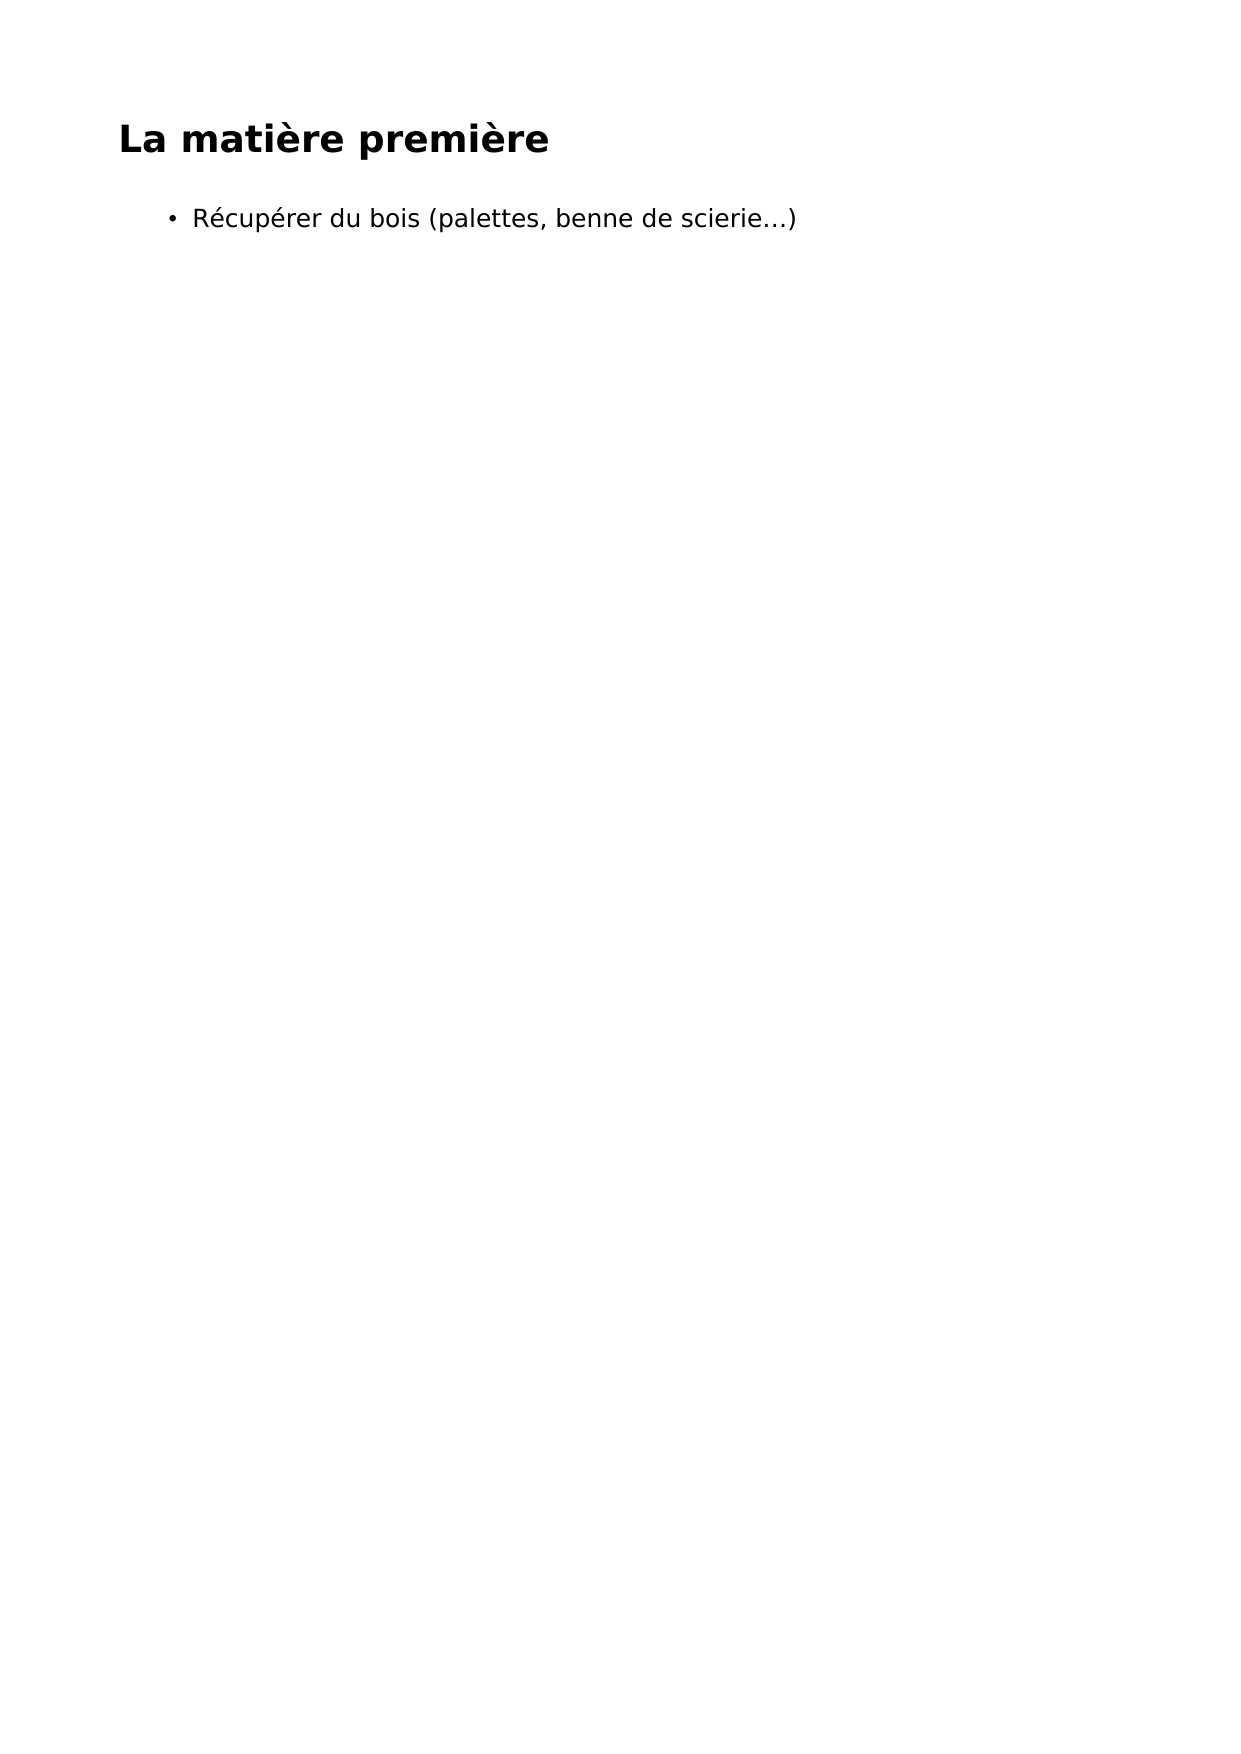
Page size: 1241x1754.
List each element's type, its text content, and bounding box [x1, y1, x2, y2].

list Récupérer du bois (palettes, benne de scierie…) [177, 204, 1122, 233]
subtitle La matière première [118, 118, 1122, 162]
